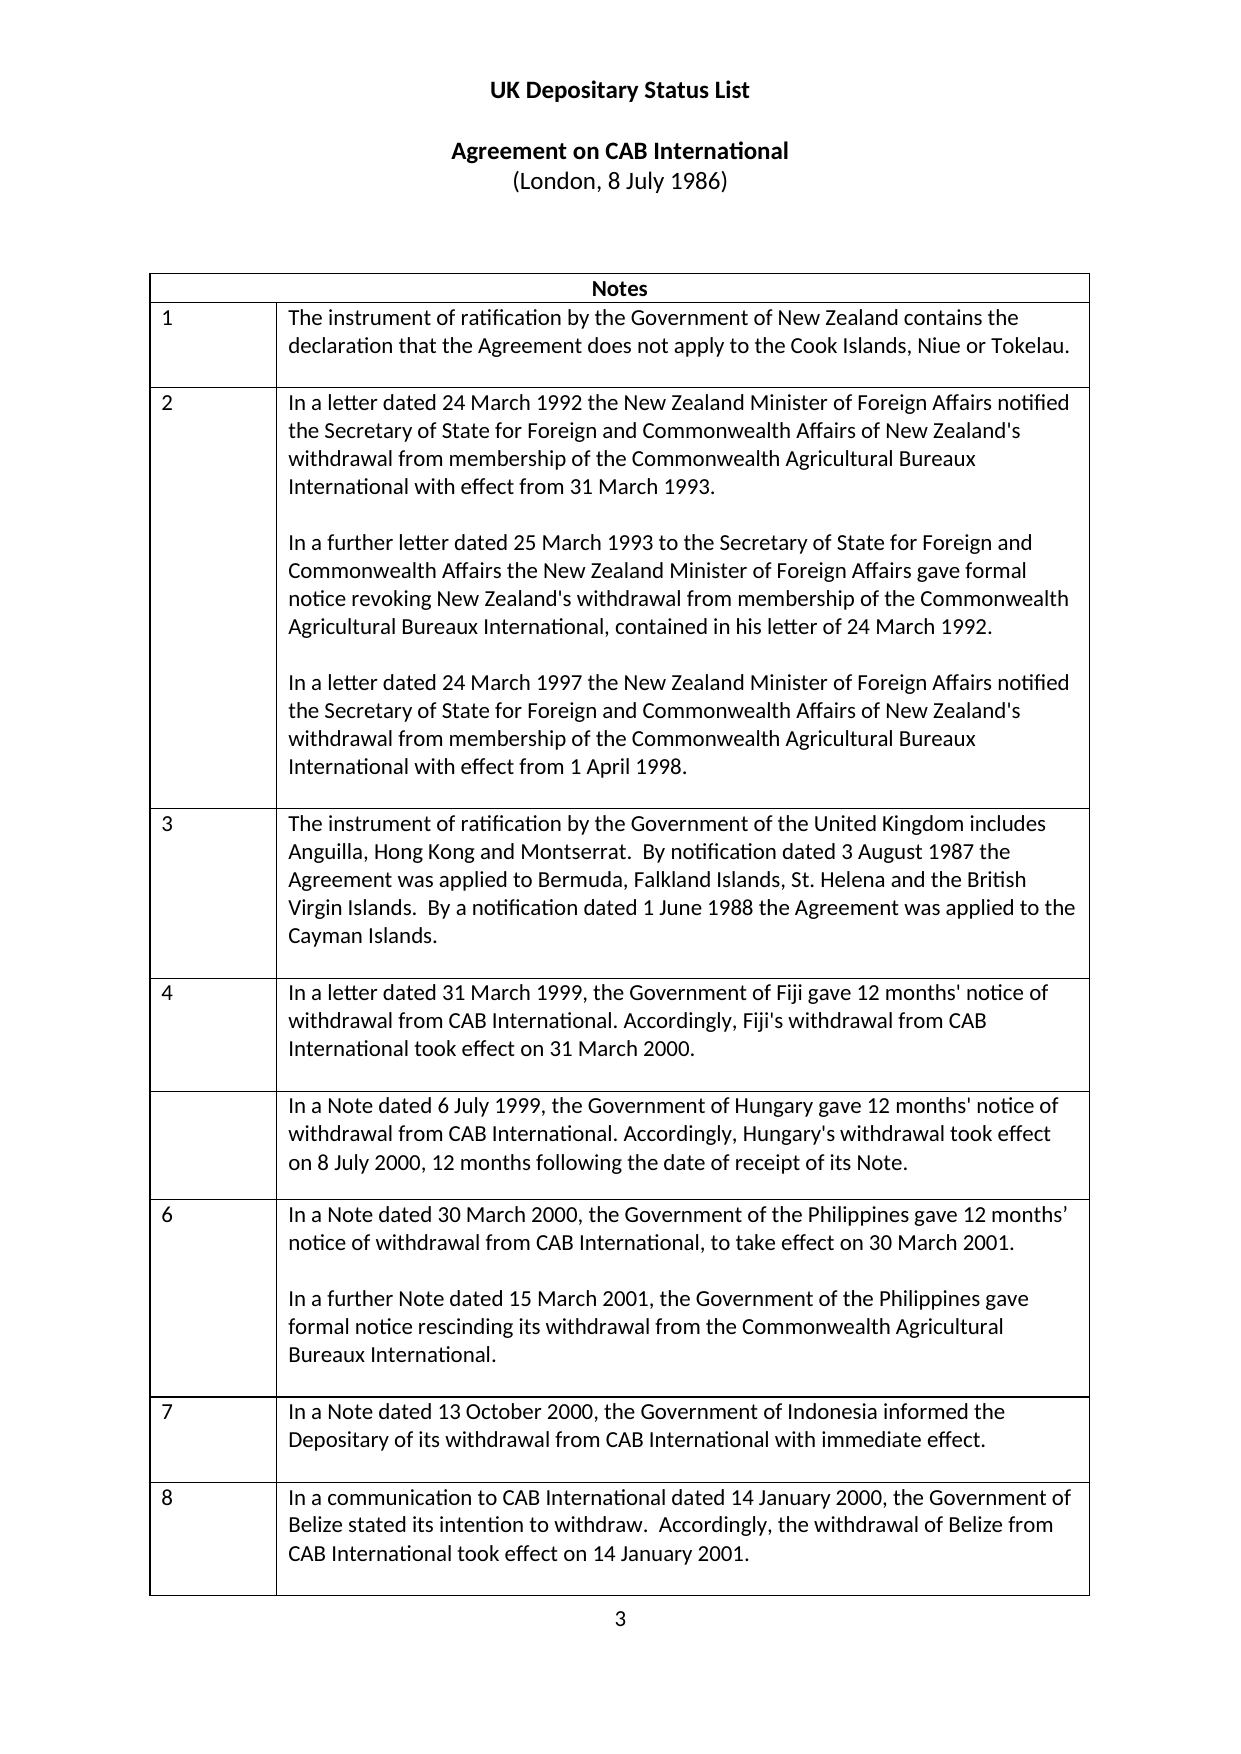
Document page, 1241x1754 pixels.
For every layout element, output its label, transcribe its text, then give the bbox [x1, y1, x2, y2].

table_cell 1 [151, 303, 276, 387]
table_cell In a letter dated 24 March 1992 the New Zealand Minister of Foreign Affairs notified the Secretary of State for Foreign and Commonwealth Affairs of New Zealand's withdrawal from membership of the Commonwealth Agricultural Bureaux International with effect from 31 March 1993. In a further letter dated 25 March 1993 to the Secretary of State for Foreign and Commonwealth Affairs the New Zealand Minister of Foreign Affairs gave formal notice revoking New Zealand's withdrawal from membership of the Commonwealth Agricultural Bureaux International, contained in his letter of 24 March 1992. In a letter dated 24 March 1997 the New Zealand Minister of Foreign Affairs notified the Secretary of State for Foreign and Commonwealth Affairs of New Zealand's withdrawal from membership of the Commonwealth Agricultural Bureaux International with effect from 1 April 1998. [277, 388, 1089, 808]
table_header Notes [151, 274, 1089, 302]
table_cell 7 [151, 1398, 276, 1482]
table_cell In a letter dated 31 March 1999, the Government of Fiji gave 12 months' notice of withdrawal from CAB International. Accordingly, Fiji's withdrawal from CAB International took effect on 31 March 2000. [277, 979, 1089, 1091]
table_cell 3 [151, 809, 276, 977]
table_cell The instrument of ratification by the Government of the United Kingdom includes Anguilla, Hong Kong and Montserrat. By notification dated 3 August 1987 the Agreement was applied to Bermuda, Falkland Islands, St. Helena and the British Virgin Islands. By a notification dated 1 June 1988 the Agreement was applied to the Cayman Islands. [277, 809, 1089, 977]
table_cell 6 [151, 1200, 276, 1396]
table_cell In a Note dated 6 July 1999, the Government of Hungary gave 12 months' notice of withdrawal from CAB International. Accordingly, Hungary's withdrawal took effect on 8 July 2000, 12 months following the date of receipt of its Note. [277, 1092, 1089, 1199]
table_cell 8 [151, 1483, 276, 1595]
table_cell In a communication to CAB International dated 14 January 2000, the Government of Belize stated its intention to withdraw. Accordingly, the withdrawal of Belize from CAB International took effect on 14 January 2001. [277, 1483, 1089, 1595]
table_cell 4 [151, 979, 276, 1091]
table_cell [151, 1092, 276, 1199]
table_cell In a Note dated 30 March 2000, the Government of the Philippines gave 12 months’ notice of withdrawal from CAB International, to take effect on 30 March 2001. In a further Note dated 15 March 2001, the Government of the Philippines gave formal notice rescinding its withdrawal from the Commonwealth Agricultural Bureaux International. [277, 1200, 1089, 1396]
table_cell The instrument of ratification by the Government of New Zealand contains the declaration that the Agreement does not apply to the Cook Islands, Niue or Tokelau. [277, 303, 1089, 387]
table_cell In a Note dated 13 October 2000, the Government of Indonesia informed the Depositary of its withdrawal from CAB International with immediate effect. [277, 1398, 1089, 1482]
table_cell 2 [151, 388, 276, 808]
